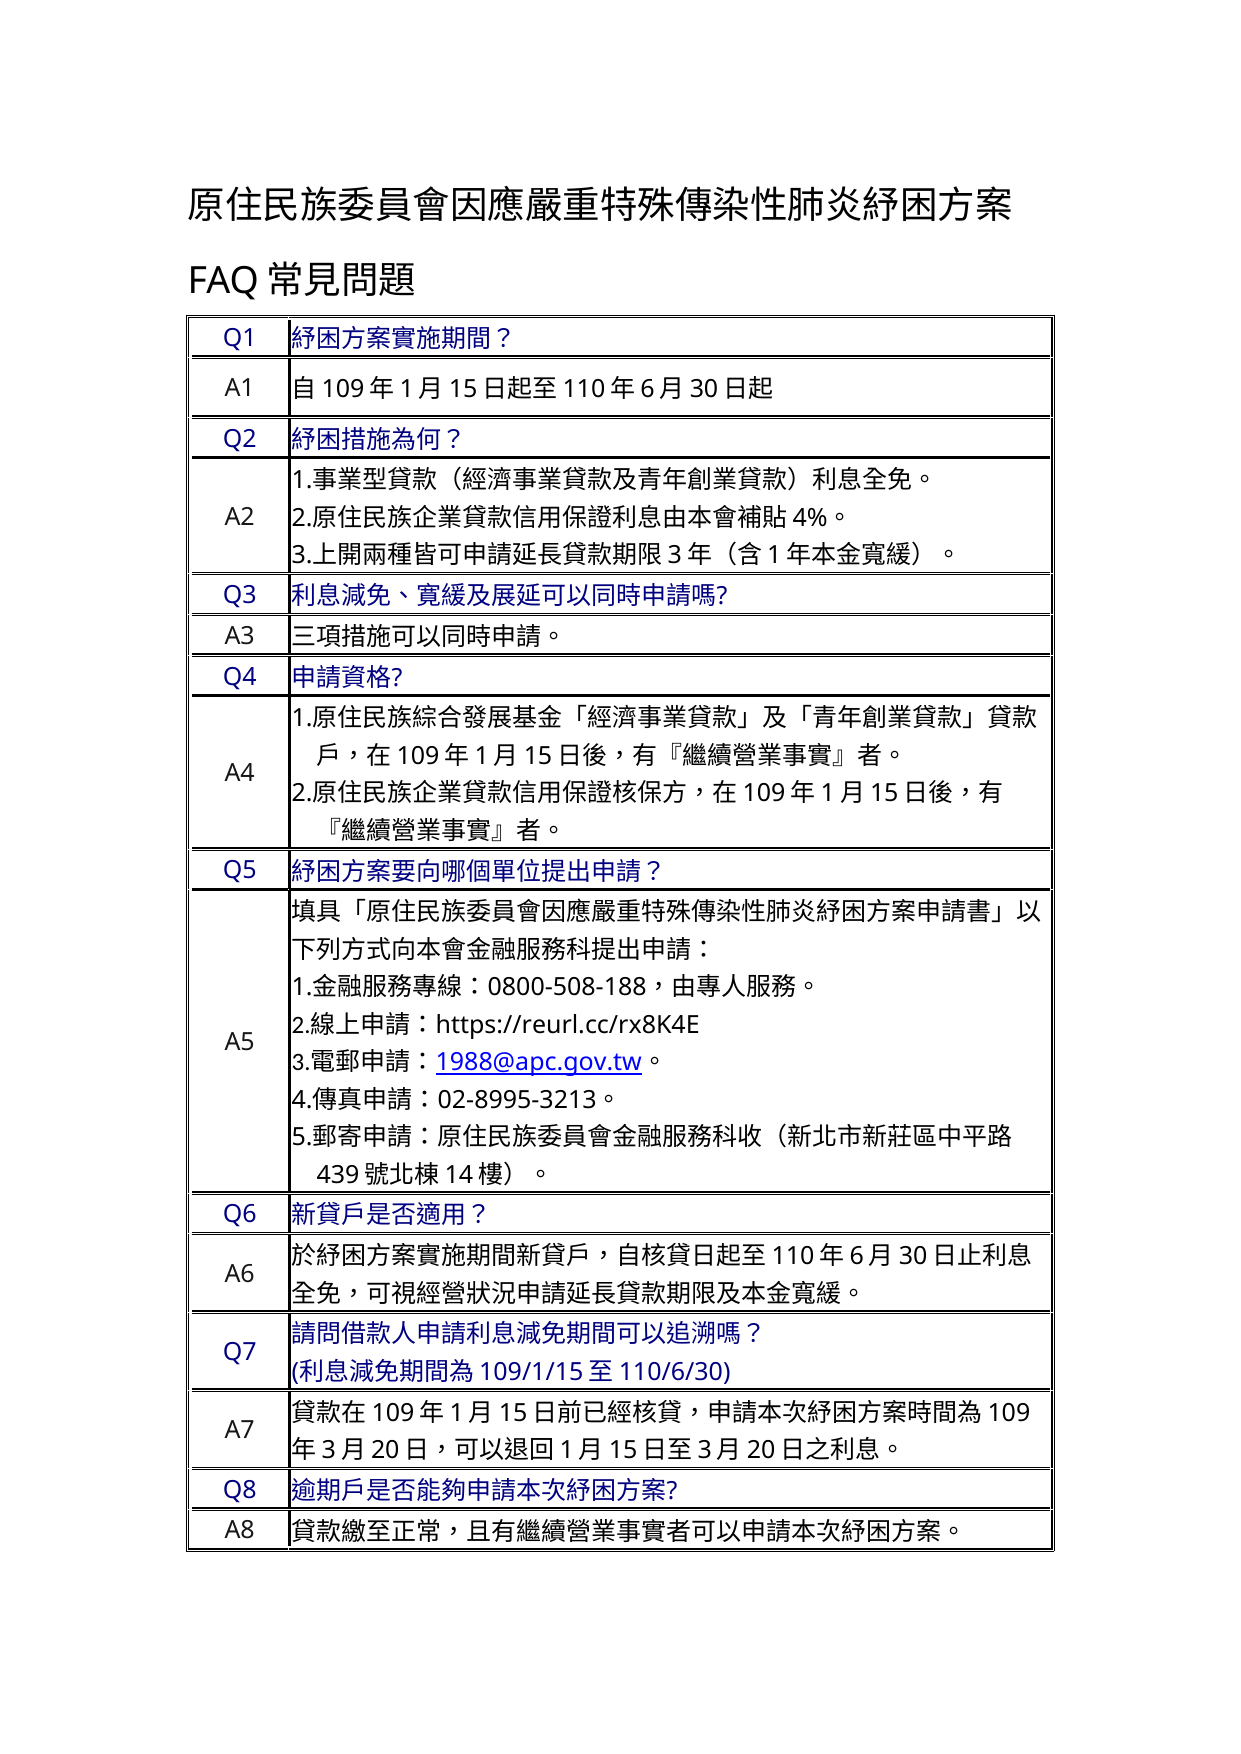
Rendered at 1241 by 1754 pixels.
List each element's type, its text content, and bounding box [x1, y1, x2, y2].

table_cell 於紓困方案實施期間新貸戶，自核貸日起至110年6月30日止利息全免，可視經營狀況申請延長貸款期限及本金寬緩。 [289, 1232, 1053, 1310]
table_cell 新貸戶是否適用？ [291, 1191, 1052, 1232]
table_cell A3 [189, 613, 288, 653]
table_cell 利息減免、寛緩及展延可以同時申請嗎? [289, 572, 1053, 612]
table_cell 申請資格? [291, 653, 1052, 694]
table_cell Q7 [189, 1310, 288, 1388]
table_cell 貸款繳至正常，且有繼續營業事實者可以申請本次紓困方案。 [289, 1507, 1052, 1548]
table_cell Q2 [189, 415, 288, 456]
table_cell Q3 [188, 572, 289, 612]
table_cell Q5 [189, 847, 288, 888]
table_cell 逾期戶是否能夠申請本次紓困方案? [289, 1467, 1053, 1507]
table_cell Q6 [189, 1191, 288, 1232]
table_cell Q8 [188, 1467, 289, 1507]
table_cell A6 [188, 1232, 289, 1310]
table_cell 事業型貸款（經濟事業貸款及青年創業貸款）利息全免。 原住民族企業貸款信用保證利息由本會補貼4%。 上開兩種皆可申請延長貸款期限3年（含1年本金寬緩）。 [291, 456, 1051, 572]
table_cell 請問借款人申請利息減免期間可以追溯嗎？ (利息減免期間為109/1/15至110/6/30) [291, 1310, 1052, 1388]
text 原住民族委員會因應嚴重特殊傳染性肺炎紓困方案 [187, 164, 1053, 239]
table_cell Q4 [189, 653, 288, 694]
table_cell A8 [189, 1507, 289, 1548]
table_cell 紓困措施為何？ [291, 415, 1052, 456]
table_cell A2 [189, 456, 288, 572]
table_cell A5 [188, 888, 288, 1191]
table_cell A1 [189, 355, 288, 415]
table_cell 貸款在109年1月15日前已經核貸，申請本次紓困方案時間為109年3月20日，可以退回1月15日至3月20日之利息。 [291, 1388, 1052, 1467]
table_cell 原住民族綜合發展基金「經濟事業貸款」及「青年創業貸款」貸款戶，在109年1月15日後，有『繼續營業事實』者。 原住民族企業貸款信用保證核保方，在109年1月15日後，有『繼續營業事實』者。 [291, 694, 1051, 847]
table_header Q1 [189, 316, 289, 355]
table_cell 三項措施可以同時申請。 [291, 613, 1052, 653]
table_header 紓困方案實施期間？ [289, 318, 1051, 355]
table_cell 自109年1月15日起至110年6月30日起 [291, 355, 1052, 415]
table_cell 紓困方案要向哪個單位提出申請？ [291, 847, 1052, 888]
table_cell A4 [189, 694, 288, 847]
table_cell A7 [189, 1388, 288, 1467]
table_cell 填具「原住民族委員會因應嚴重特殊傳染性肺炎紓困方案申請書」以下列方式向本會金融服務科提出申請： 金融服務專線：0800-508-188，由專人服務。 線上申請：https://reurl.cc/rx8K4E 電郵申請：1988@apc.gov.tw。 傳真申請：02-8995-3213。 郵寄申請：原住民族委員會金融服務科收（新北市新莊區中平路439號北棟14樓）。 [291, 888, 1053, 1191]
text FAQ常見問題 [187, 239, 1053, 314]
